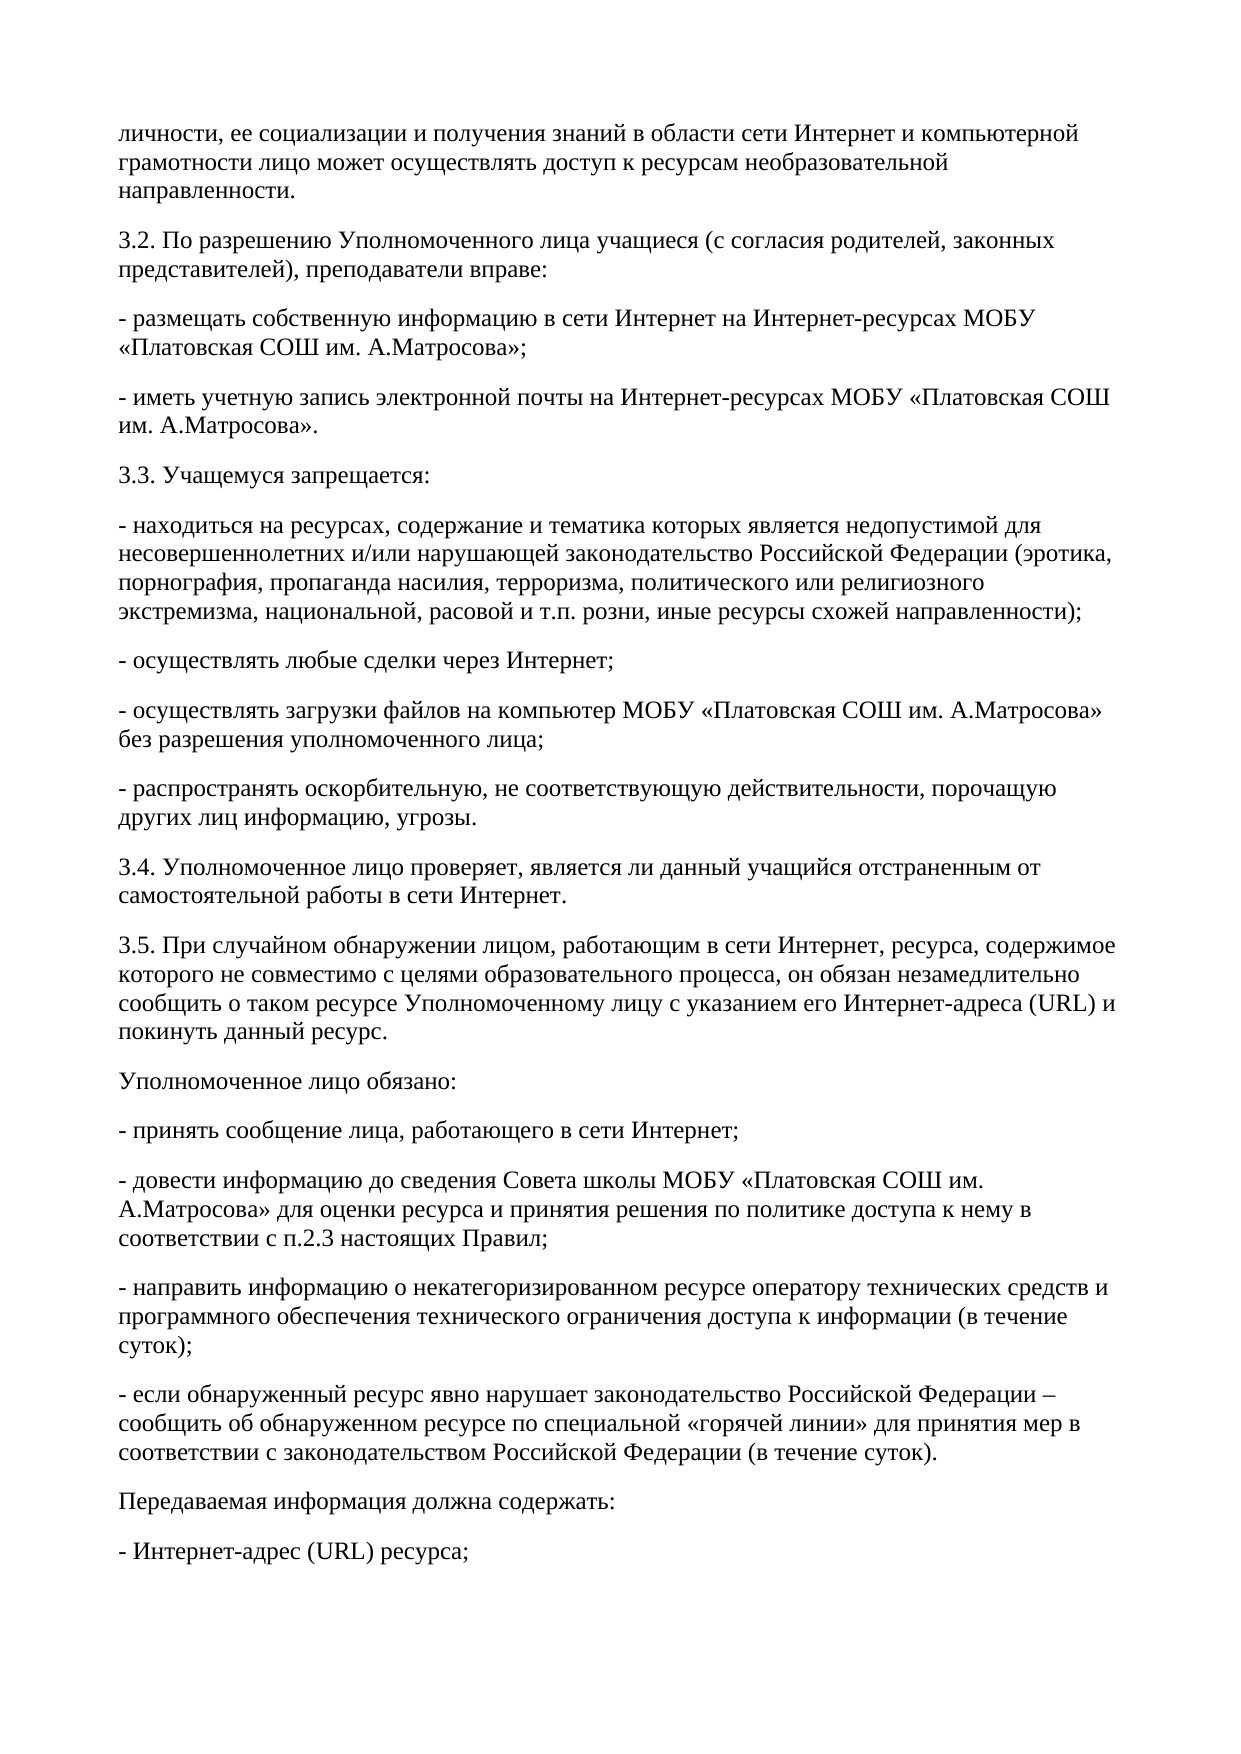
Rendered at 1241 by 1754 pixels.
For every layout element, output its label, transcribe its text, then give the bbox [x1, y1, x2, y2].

text - распространять оскорбительную, не соответствующую действительности, порочащую других лиц информацию, угрозы. [118, 773, 1122, 831]
text - иметь учетную запись электронной почты на Интернет-ресурсах МОБУ «Платовская СОШ им. А.Матросова». [118, 382, 1122, 439]
text Уполномоченное лицо обязано: [118, 1066, 1122, 1095]
text - размещать собственную информацию в сети Интернет на Интернет-ресурсах МОБУ «Платовская СОШ им. А.Матросова»; [118, 303, 1122, 361]
text - находиться на ресурсах, содержание и тематика которых является недопустимой для несовершеннолетних и/или нарушающей законодательство Российской Федерации (эротика, порнография, пропаганда насилия, терроризма, политического или религиозного экстремизма, национальной, расовой и т.п. розни, иные ресурсы схожей направленности); [118, 510, 1122, 625]
text 3.3. Учащемуся запрещается: [118, 460, 1122, 489]
text - если обнаруженный ресурс явно нарушает законодательство Российской Федерации – сообщить об обнаруженном ресурсе по специальной «горячей линии» для принятия мер в соответствии с законодательством Российской Федерации (в течение суток). [118, 1379, 1122, 1466]
text 3.2. По разрешению Уполномоченного лица учащиеся (с согласия родителей, законных представителей), преподаватели вправе: [118, 225, 1122, 283]
text - принять сообщение лица, работающего в сети Интернет; [118, 1116, 1122, 1144]
text - довести информацию до сведения Совета школы МОБУ «Платовская СОШ им. А.Матросова» для оценки ресурса и принятия решения по политике доступа к нему в соответствии с п.2.3 настоящих Правил; [118, 1165, 1122, 1251]
text - осуществлять загрузки файлов на компьютер МОБУ «Платовская СОШ им. А.Матросова» без разрешения уполномоченного лица; [118, 695, 1122, 753]
text - Интернет-адрес (URL) ресурса; [118, 1536, 1122, 1565]
text - осуществлять любые сделки через Интернет; [118, 646, 1122, 674]
text - направить информацию о некатегоризированном ресурсе оператору технических средств и программного обеспечения технического ограничения доступа к информации (в течение суток); [118, 1272, 1122, 1358]
text личности, ее социализации и получения знаний в области сети Интернет и компьютерной грамотности лицо может осуществлять доступ к ресурсам необразовательной направленности. [118, 118, 1122, 204]
text 3.5. При случайном обнаружении лицом, работающим в сети Интернет, ресурса, содержимое которого не совместимо с целями образовательного процесса, он обязан незамедлительно сообщить о таком ресурсе Уполномоченному лицу с указанием его Интернет-адреса (URL) и покинуть данный ресурс. [118, 930, 1122, 1045]
text Передаваемая информация должна содержать: [118, 1486, 1122, 1515]
text 3.4. Уполномоченное лицо проверяет, является ли данный учащийся отстраненным от самостоятельной работы в сети Интернет. [118, 852, 1122, 909]
